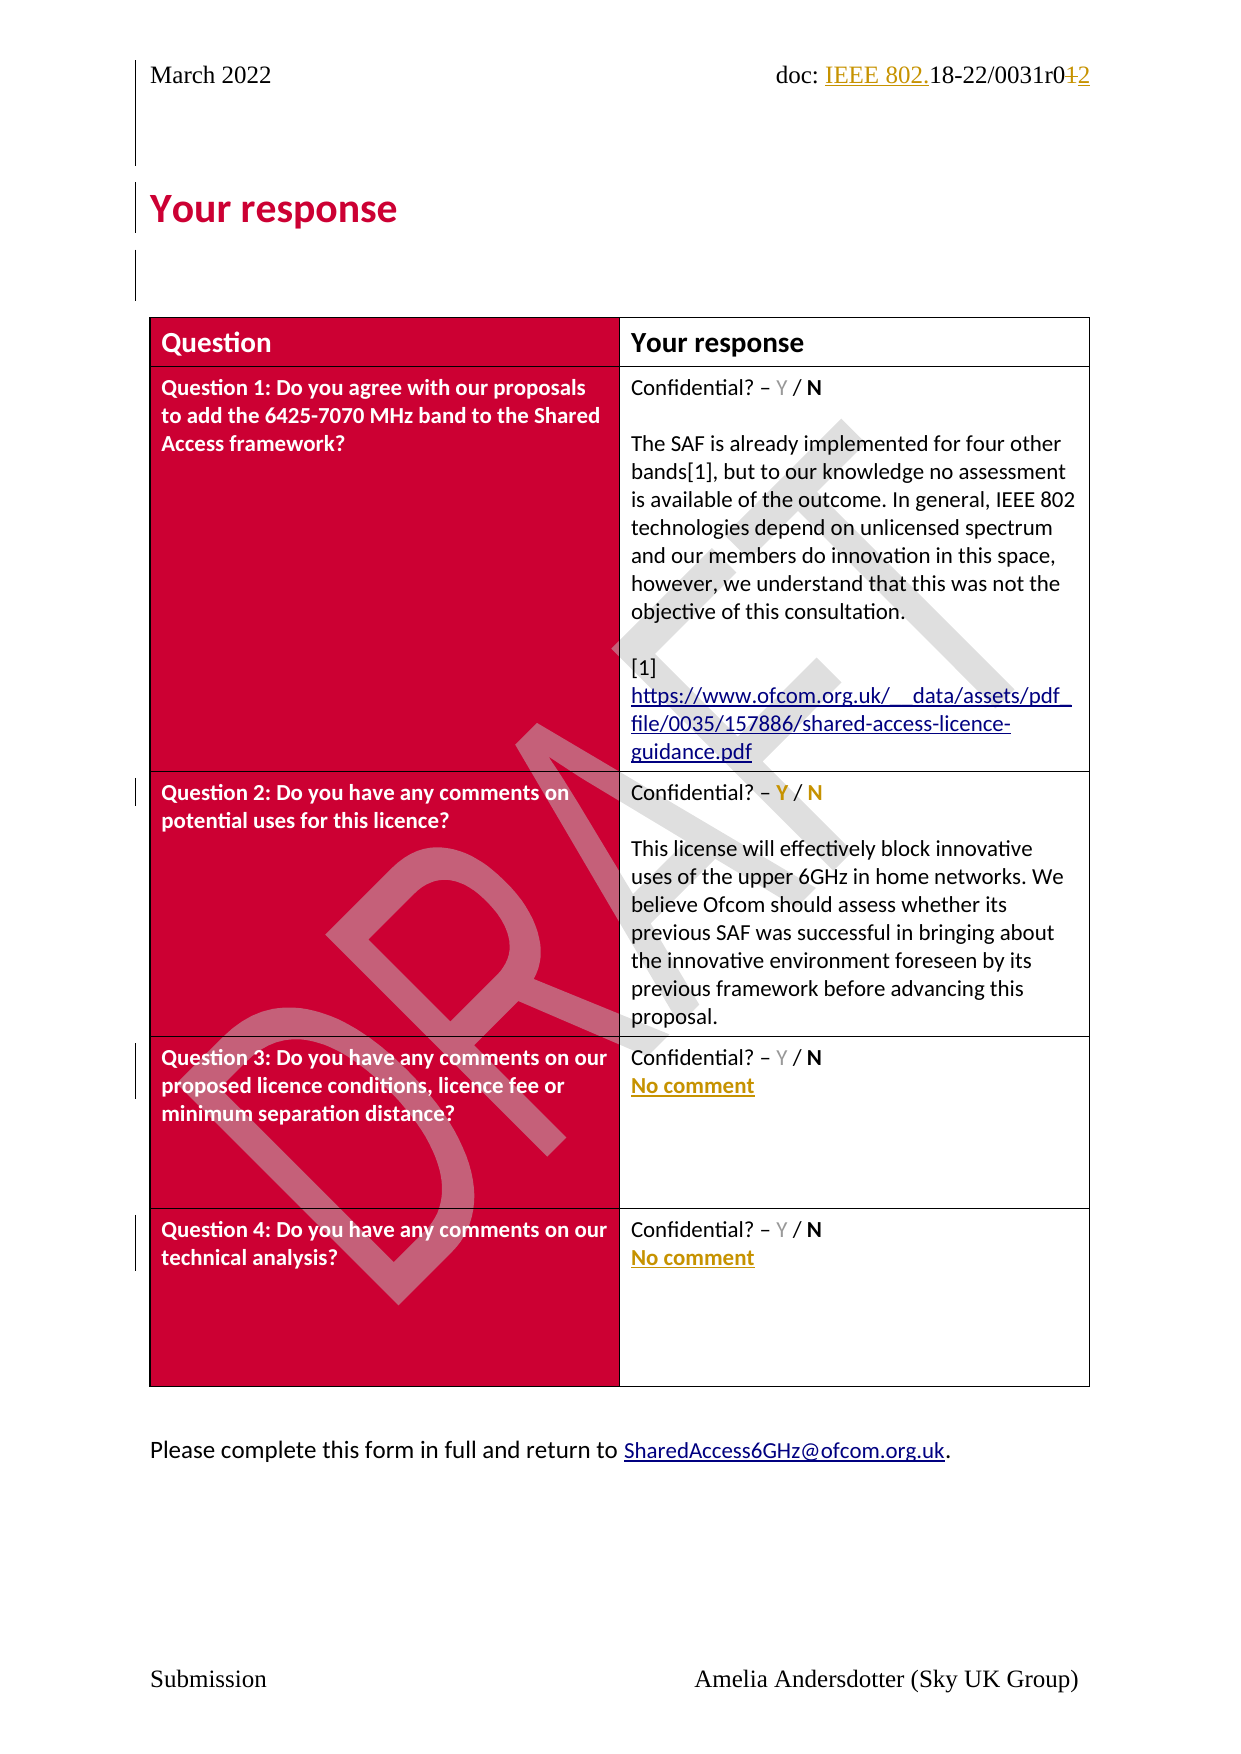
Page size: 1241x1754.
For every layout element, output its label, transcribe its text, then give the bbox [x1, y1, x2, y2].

text Please complete this form in full and return to SharedAccess6GHz@ofcom.org.uk. [150, 1434, 1091, 1465]
table_cell Confidential? – Y / N No comment [620, 1037, 1089, 1208]
table_cell Question 2: Do you have any comments on potential uses for this licence? [151, 772, 619, 1036]
table_cell Confidential? – Y / N This license will effectively block innovative uses of the upper 6GHz in home networks. We believe Ofcom should assess whether its previous SAF was successful in bringing about the innovative environment foreseen by its previous framework before advancing this proposal. [620, 772, 1089, 1036]
table_cell Question 3: Do you have any comments on our proposed licence conditions, licence fee or minimum separation distance? [223, 1040, 441, 1208]
table_cell Question 4: Do you have any comments on our technical analysis? [151, 1209, 619, 1386]
table_cell Question 3: Do you have any comments on our proposed licence conditions, licence fee or minimum separation distance? [370, 1037, 619, 1208]
table_header Your response [620, 318, 1089, 366]
table_cell Confidential? – Y / N The SAF is already implemented for four other bands[1], but to our knowledge no assessment is available of the outcome. In general, IEEE 802 technologies depend on unlicensed spectrum and our members do innovation in this space, however, we understand that this was not the objective of this consultation. [1] https://www.ofcom.org.uk/__data/assets/pdf_file/0035/157886/shared-access-licence-guidance.pdf [620, 367, 1089, 771]
table_cell Question 3: Do you have any comments on our proposed licence conditions, licence fee or minimum separation distance? [151, 1037, 300, 1208]
text Your response [150, 182, 1091, 233]
table_cell Question 1: Do you agree with our proposals to add the 6425-7070 MHz band to the Shared Access framework? [151, 367, 619, 771]
table_cell Confidential? – Y / N No comment [620, 1209, 1089, 1386]
table_header Question [151, 318, 619, 366]
